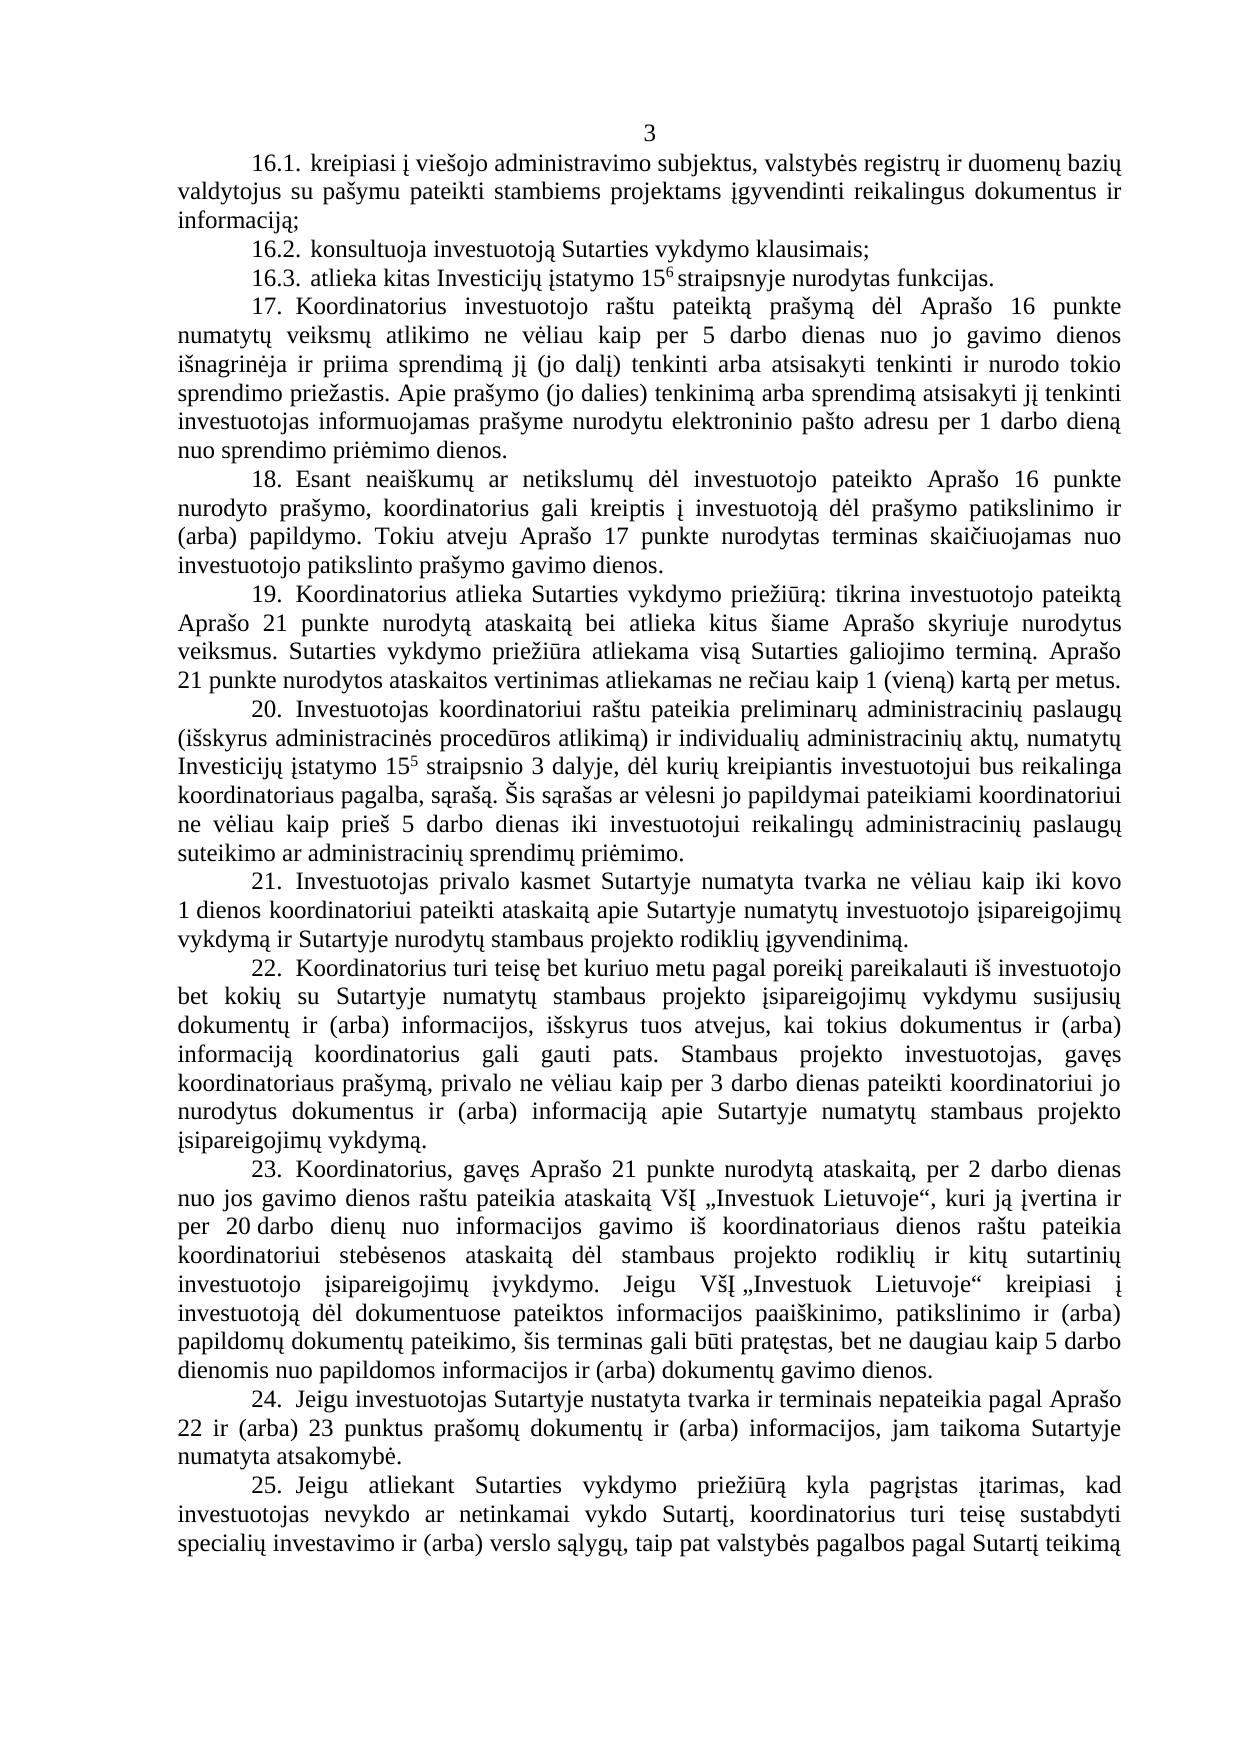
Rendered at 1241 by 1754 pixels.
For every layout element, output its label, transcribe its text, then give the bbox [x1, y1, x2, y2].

text 23. Koordinatorius, gavęs Aprašo 21 punkte nurodytą ataskaitą, per 2 darbo dienas nuo jos gavimo dienos raštu pateikia ataskaitą VšĮ „Investuok Lietuvoje“, kuri ją įvertina ir per 20 darbo dienų nuo informacijos gavimo iš koordinatoriaus dienos raštu pateikia koordinatoriui stebėsenos ataskaitą dėl stambaus projekto rodiklių ir kitų sutartinių investuotojo įsipareigojimų įvykdymo. Jeigu VšĮ „Investuok Lietuvoje“ kreipiasi į investuotoją dėl dokumentuose pateiktos informacijos paaiškinimo, patikslinimo ir (arba) papildomų dokumentų pateikimo, šis terminas gali būti pratęstas, bet ne daugiau kaip 5 darbo dienomis nuo papildomos informacijos ir (arba) dokumentų gavimo dienos. [177, 1154, 1122, 1384]
text 21. Investuotojas privalo kasmet Sutartyje numatyta tvarka ne vėliau kaip iki kovo 1 dienos koordinatoriui pateikti ataskaitą apie Sutartyje numatytų investuotojo įsipareigojimų vykdymą ir Sutartyje nurodytų stambaus projekto rodiklių įgyvendinimą. [177, 866, 1122, 953]
text 22. Koordinatorius turi teisę bet kuriuo metu pagal poreikį pareikalauti iš investuotojo bet kokių su Sutartyje numatytų stambaus projekto įsipareigojimų vykdymu susijusių dokumentų ir (arba) informacijos, išskyrus tuos atvejus, kai tokius dokumentus ir (arba) informaciją koordinatorius gali gauti pats. Stambaus projekto investuotojas, gavęs koordinatoriaus prašymą, privalo ne vėliau kaip per 3 darbo dienas pateikti koordinatoriui jo nurodytus dokumentus ir (arba) informaciją apie Sutartyje numatytų stambaus projekto įsipareigojimų vykdymą. [177, 953, 1122, 1154]
text 16.3. atlieka kitas Investicijų įstatymo 156 straipsnyje nurodytas funkcijas. [177, 263, 1122, 291]
text 16.2. konsultuoja investuotoją Sutarties vykdymo klausimais; [177, 234, 1122, 263]
text 25. Jeigu atliekant Sutarties vykdymo priežiūrą kyla pagrįstas įtarimas, kad investuotojas nevykdo ar netinkamai vykdo Sutartį, koordinatorius turi teisę sustabdyti specialių investavimo ir (arba) verslo sąlygų, taip pat valstybės pagalbos pagal Sutartį teikimą [177, 1470, 1122, 1556]
text 17. Koordinatorius investuotojo raštu pateiktą prašymą dėl Aprašo 16 punkte numatytų veiksmų atlikimo ne vėliau kaip per 5 darbo dienas nuo jo gavimo dienos išnagrinėja ir priima sprendimą jį (jo dalį) tenkinti arba atsisakyti tenkinti ir nurodo tokio sprendimo priežastis. Apie prašymo (jo dalies) tenkinimą arba sprendimą atsisakyti jį tenkinti investuotojas informuojamas prašyme nurodytu elektroninio pašto adresu per 1 darbo dieną nuo sprendimo priėmimo dienos. [177, 291, 1122, 464]
text 24. Jeigu investuotojas Sutartyje nustatyta tvarka ir terminais nepateikia pagal Aprašo 22 ir (arba) 23 punktus prašomų dokumentų ir (arba) informacijos, jam taikoma Sutartyje numatyta atsakomybė. [177, 1384, 1122, 1470]
text 16.1. kreipiasi į viešojo administravimo subjektus, valstybės registrų ir duomenų bazių valdytojus su pašymu pateikti stambiems projektams įgyvendinti reikalingus dokumentus ir informaciją; [177, 148, 1122, 234]
text 19. Koordinatorius atlieka Sutarties vykdymo priežiūrą: tikrina investuotojo pateiktą Aprašo 21 punkte nurodytą ataskaitą bei atlieka kitus šiame Aprašo skyriuje nurodytus veiksmus. Sutarties vykdymo priežiūra atliekama visą Sutarties galiojimo terminą. Aprašo 21 punkte nurodytos ataskaitos vertinimas atliekamas ne rečiau kaip 1 (vieną) kartą per metus. [177, 579, 1122, 694]
text 18. Esant neaiškumų ar netikslumų dėl investuotojo pateikto Aprašo 16 punkte nurodyto prašymo, koordinatorius gali kreiptis į investuotoją dėl prašymo patikslinimo ir (arba) papildymo. Tokiu atveju Aprašo 17 punkte nurodytas terminas skaičiuojamas nuo investuotojo patikslinto prašymo gavimo dienos. [177, 464, 1122, 579]
text 20. Investuotojas koordinatoriui raštu pateikia preliminarų administracinių paslaugų (išskyrus administracinės procedūros atlikimą) ir individualių administracinių aktų, numatytų Investicijų įstatymo 155 straipsnio 3 dalyje, dėl kurių kreipiantis investuotojui bus reikalinga koordinatoriaus pagalba, sąrašą. Šis sąrašas ar vėlesni jo papildymai pateikiami koordinatoriui ne vėliau kaip prieš 5 darbo dienas iki investuotojui reikalingų administracinių paslaugų suteikimo ar administracinių sprendimų priėmimo. [177, 694, 1122, 866]
